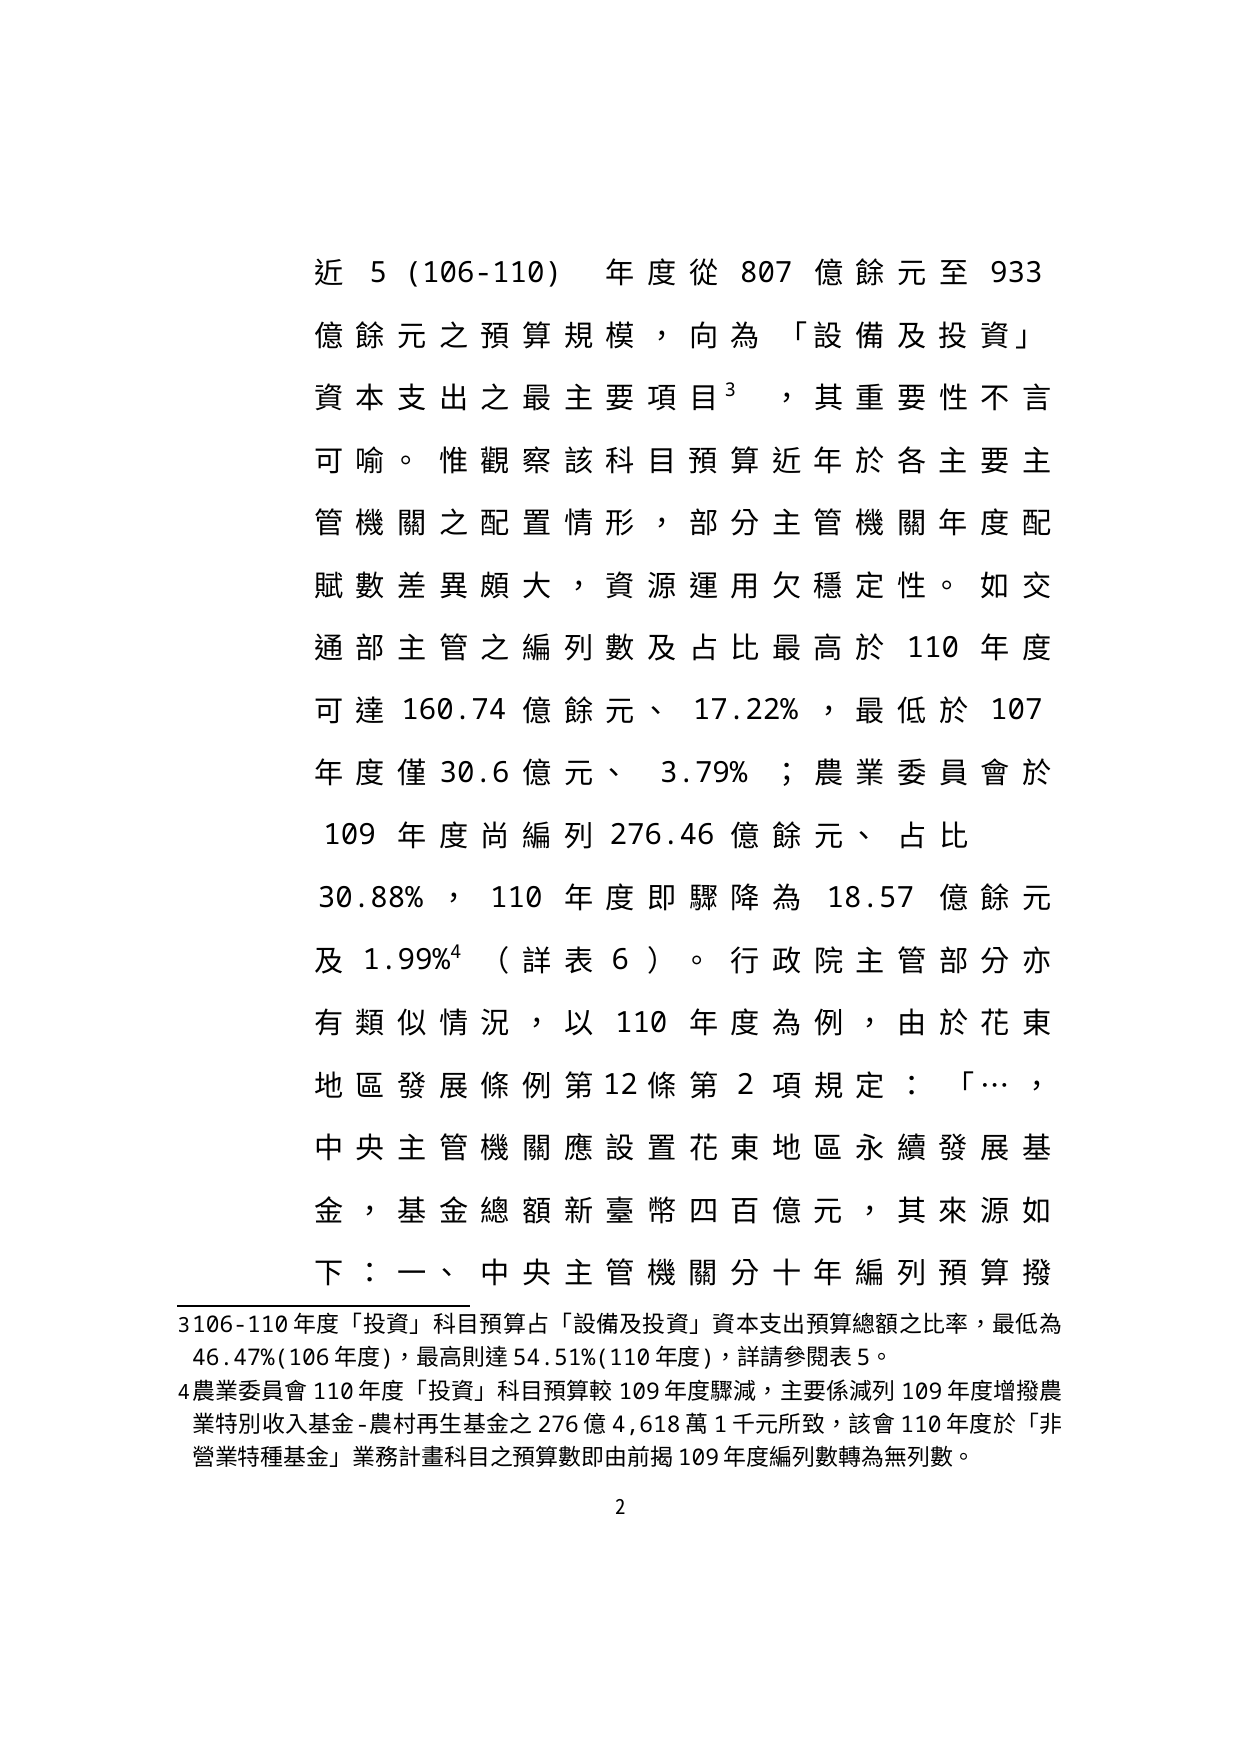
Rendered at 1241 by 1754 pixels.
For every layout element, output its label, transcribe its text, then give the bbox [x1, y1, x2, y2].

text 106-110年度「投資」科目預算占「設備及投資」資本支出預算總額之比率，最低為46.47%(106年度)，最高則達54.51%(110年度)，詳請參閱表5。 [177, 1306, 1063, 1373]
text 農業委員會110年度「投資」科目預算較109年度驟減，主要係減列109年度增撥農業特別收入基金-農村再生基金之276億4,618萬1千元所致，該會110年度於「非營業特種基金」業務計畫科目之預算數即由前揭109年度編列數轉為無列數。 [177, 1373, 1063, 1473]
text 「投資」科目之資本支出，係政府機關用以對非屬信託基金之特種基金及民間企業，挹注資金作為該特種基金及民間企業之資本。各主管機關即視其施政需要，於各年度編列該科目預算以挹注資金予其所屬特種基金，或由該特種基金再轉投資於民間企業，俾期透過基金之特定資金用途以達所主管業務之政策目標。該科目近5 (106-110) 年度從807億餘元至933億餘元之預算規模，向為「設備及投資」資本支出之最主要項目，其重要性不言可喻。惟觀察該科目預算近年於各主要主管機關之配置情形，部分主管機關年度配賦數差異頗大，資源運用欠穩定性。如交通部主管之編列數及占比最高於110年度可達160.74億餘元、17.22%，最低於107年度僅30.6億元、3.79%；農業委員會於109年度尚編列276.46億餘元、占比30.88%，110年度即驟降為18.57億餘元及1.99%（詳表6）。行政院主管部分亦有類似情況，以110年度為例，由於花東地區發展條例第12條第2項規定：「…，中央主管機關應設置花東地區永續發展基金，基金總額新臺幣四百億元，其來源如下：一、中央主管機關分十年編列預算撥入。…。」110年度係應使該基金總額達400億元法定期限之最後1年，其中央主管機關行政院爰於該年度就尚不足撥入基金數255.82億餘元作一次性編列撥足，此舉使行政院主管110年度「投資」科目預算占比，從106-109年度之均不到1.5%躍升至27.41%，同年度其他主管機關於該科目預算可配賦之金額及占比勢必受到影響，此均凸顯該科目年度預算之配置，於部分主管機關存在高度變動性，似欠缺縝密規劃。為使各主管機關在「投資」方面之資本支出預算需求得以依施政計畫獲得較穩定之配賦，行政院允宜落實執行近各年度中央及地方政府預算籌編原則之相關規定，如「特種基金應落實計畫預算制度，依核定之計畫核實編列預算，…」、「非營業特種基金預算編列範圍應與公務預算明確劃分」、「特別收入及資本計畫基金應審慎推估可用資金，並妥作中長程資金運用規劃，…。」等，核實審酌各部會各項中長期施政計畫期程，適時配置所需「投資」科目預算，避免有過大幅度波動之情事。 [271, 229, 1058, 1292]
